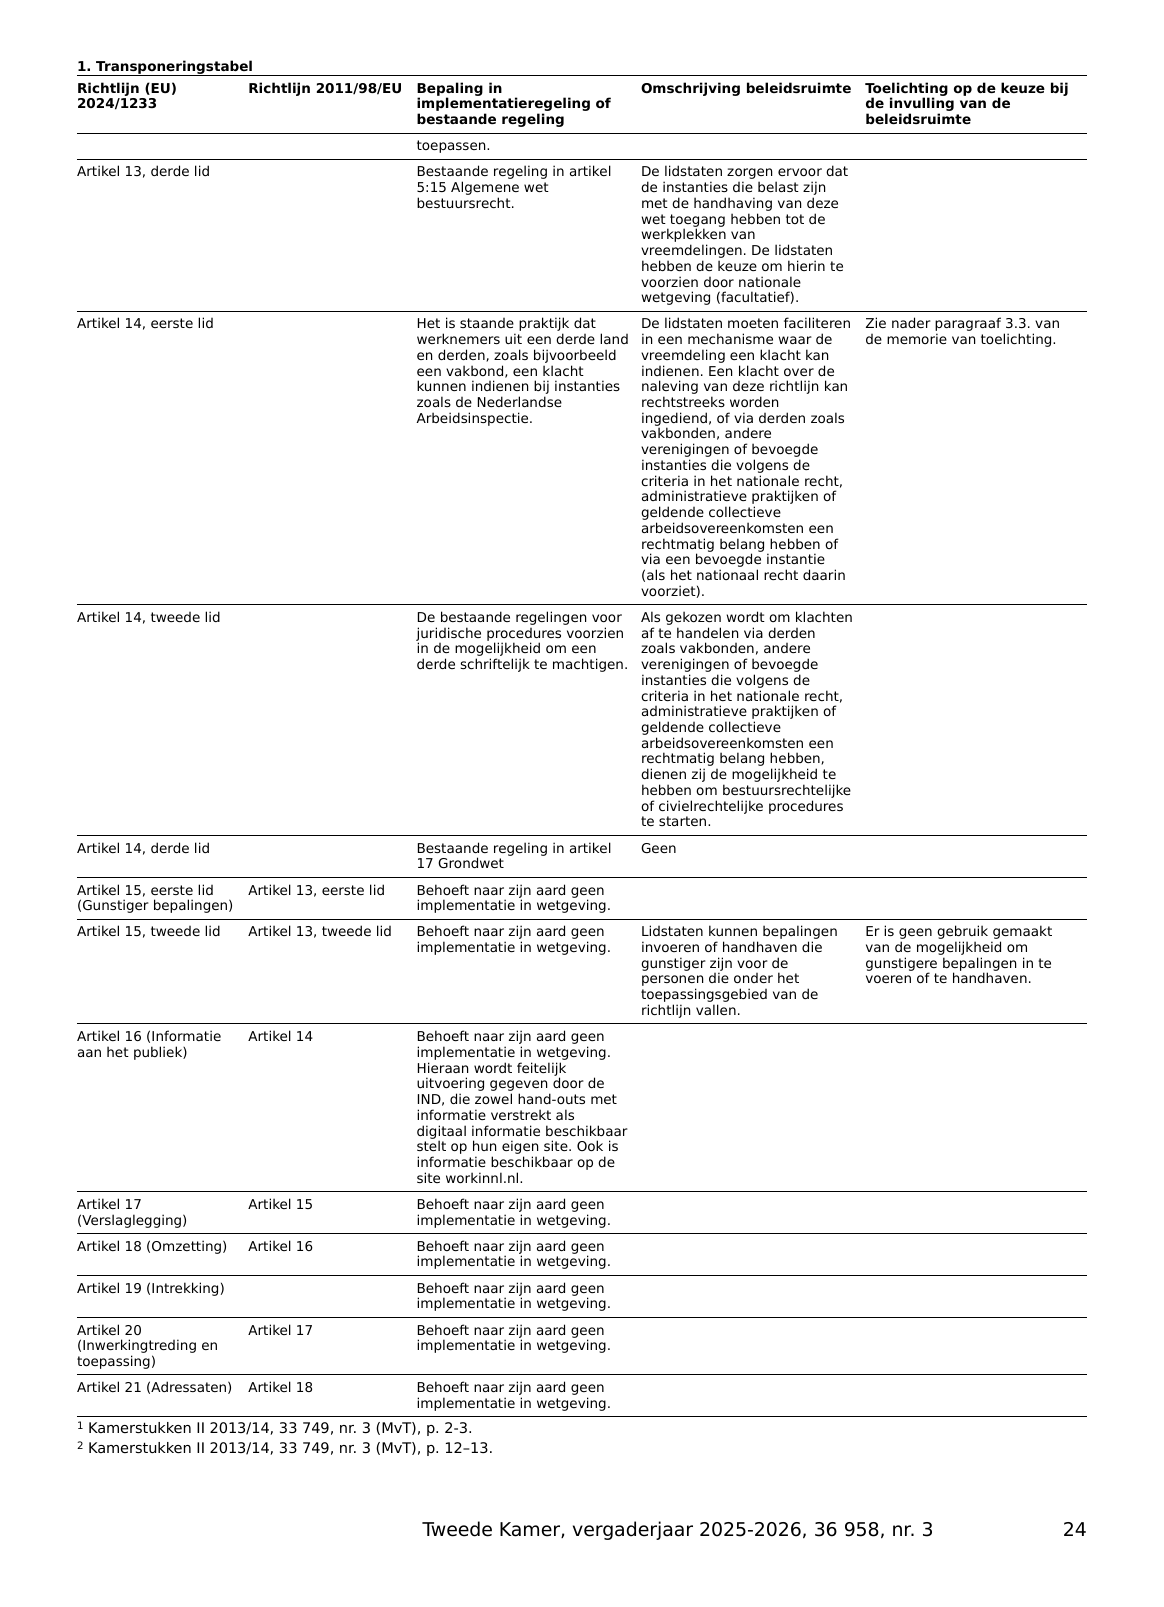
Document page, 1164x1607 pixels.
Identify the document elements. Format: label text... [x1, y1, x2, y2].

table_cell [242, 134, 410, 158]
table_cell toepassen. [410, 134, 635, 158]
table_cell [242, 160, 410, 311]
table_cell [859, 1318, 1087, 1374]
table_cell Toelichting op de keuze bij de invulling van de beleidsruimte [859, 76, 1087, 132]
table_cell Artikel 19 (Intrekking) [77, 1276, 242, 1317]
table_cell Behoeft naar zijn aard geen implementatie in wetgeving. [410, 1375, 635, 1416]
table_cell Behoeft naar zijn aard geen implementatie in wetgeving. [410, 1234, 635, 1275]
table_cell [859, 836, 1087, 877]
table_cell Artikel 14 [242, 1024, 410, 1191]
table_cell [859, 878, 1087, 918]
table_cell Bepaling in implementatieregeling of bestaande regeling [410, 76, 635, 132]
table_cell Geen [635, 836, 859, 877]
table_cell Lidstaten kunnen bepalingen invoeren of handhaven die gunstiger zijn voor de personen die onder het toepassingsgebied van de richtlijn vallen. [635, 920, 859, 1023]
table_cell Artikel 15 [242, 1192, 410, 1233]
table_cell Artikel 20 (Inwerkingtreding en toepassing) [77, 1318, 242, 1374]
table_cell De bestaande regelingen voor juridische procedures voorzien in de mogelijkheid om een derde schriftelijk te machtigen. [410, 605, 635, 835]
table_cell [77, 134, 242, 158]
table_cell [859, 1276, 1087, 1317]
table_cell Behoeft naar zijn aard geen implementatie in wetgeving. [410, 1276, 635, 1317]
table_cell Artikel 13, eerste lid [242, 878, 410, 918]
table_cell Artikel 18 [242, 1375, 410, 1416]
table_header 1. Transponeringstabel [77, 59, 1087, 75]
table_cell Omschrijving beleidsruimte [635, 76, 859, 132]
table_cell [242, 1276, 410, 1317]
table_cell Artikel 16 (Informatie aan het publiek) [77, 1024, 242, 1191]
table_cell Artikel 15, tweede lid [77, 920, 242, 1023]
table_cell Artikel 14, derde lid [77, 836, 242, 877]
table_cell Bestaande regeling in artikel 17 Grondwet [410, 836, 635, 877]
table_cell Behoeft naar zijn aard geen implementatie in wetgeving. Hieraan wordt feitelijk uitvoering gegeven door de IND, die zowel hand-outs met informatie verstrekt als digitaal informatie beschikbaar stelt op hun eigen site. Ook is informatie beschikbaar op de site workinnl.nl. [410, 1024, 635, 1191]
table_cell Behoeft naar zijn aard geen implementatie in wetgeving. [410, 1192, 635, 1233]
table_cell [859, 1192, 1087, 1233]
table_cell [635, 1276, 859, 1317]
table_cell [242, 836, 410, 877]
table_cell Behoeft naar zijn aard geen implementatie in wetgeving. [410, 1318, 635, 1374]
table_cell Artikel 14, eerste lid [77, 312, 242, 604]
table_cell [242, 605, 410, 835]
table_cell [242, 312, 410, 604]
table_cell [859, 134, 1087, 158]
table_cell [859, 605, 1087, 835]
table_cell Richtlijn (EU) 2024/1233 [77, 76, 242, 132]
table_cell [859, 1375, 1087, 1416]
table_cell [859, 160, 1087, 311]
table_cell Artikel 17 [242, 1318, 410, 1374]
table_cell [635, 1024, 859, 1191]
table_cell [859, 1024, 1087, 1191]
table_cell Artikel 15, eerste lid (Gunstiger bepalingen) [77, 878, 242, 918]
table_cell De lidstaten moeten faciliteren in een mechanisme waar de vreemdeling een klacht kan indienen. Een klacht over de naleving van deze richtlijn kan rechtstreeks worden ingediend, of via derden zoals vakbonden, andere verenigingen of bevoegde instanties die volgens de criteria in het nationale recht, administratieve praktijken of geldende collectieve arbeidsovereenkomsten een rechtmatig belang hebben of via een bevoegde instantie (als het nationaal recht daarin voorziet). [635, 312, 859, 604]
table_cell Als gekozen wordt om klachten af te handelen via derden zoals vakbonden, andere verenigingen of bevoegde instanties die volgens de criteria in het nationale recht, administratieve praktijken of geldende collectieve arbeidsovereenkomsten een rechtmatig belang hebben, dienen zij de mogelijkheid te hebben om bestuursrechtelijke of civielrechtelijke procedures te starten. [635, 605, 859, 835]
table_cell Er is geen gebruik gemaakt van de mogelijkheid om gunstigere bepalingen in te voeren of te handhaven. [859, 920, 1087, 1023]
table_cell Artikel 13, tweede lid [242, 920, 410, 1023]
table_cell Artikel 21 (Adressaten) [77, 1375, 242, 1416]
table_cell [635, 134, 859, 158]
table_cell Bestaande regeling in artikel 5:15 Algemene wet bestuursrecht. [410, 160, 635, 311]
table_cell [635, 1192, 859, 1233]
table_cell [859, 1234, 1087, 1275]
table_cell Artikel 17 (Verslaglegging) [77, 1192, 242, 1233]
table_cell Artikel 13, derde lid [77, 160, 242, 311]
table_cell [635, 1375, 859, 1416]
table_cell [635, 1318, 859, 1374]
table_cell [635, 1234, 859, 1275]
table_cell Behoeft naar zijn aard geen implementatie in wetgeving. [410, 878, 635, 918]
table_cell Richtlijn 2011/98/EU [242, 76, 410, 132]
table_cell Zie nader paragraaf 3.3. van de memorie van toelichting. [859, 312, 1087, 604]
table_cell Het is staande praktijk dat werknemers uit een derde land en derden, zoals bijvoorbeeld een vakbond, een klacht kunnen indienen bij instanties zoals de Nederlandse Arbeidsinspectie. [410, 312, 635, 604]
table_cell Artikel 14, tweede lid [77, 605, 242, 835]
table_cell De lidstaten zorgen ervoor dat de instanties die belast zijn met de handhaving van deze wet toegang hebben tot de werkplekken van vreemdelingen. De lidstaten hebben de keuze om hierin te voorzien door nationale wetgeving (facultatief). [635, 160, 859, 311]
table_cell Artikel 16 [242, 1234, 410, 1275]
table_cell Artikel 18 (Omzetting) [77, 1234, 242, 1275]
table_cell 1 Kamerstukken II 2013/14, 33 749, nr. 3 (MvT), p. 2-3. 2 Kamerstukken II 2013/14, 33 749, nr. 3 (MvT), p. 12–13. [77, 1417, 1087, 1457]
table_cell Behoeft naar zijn aard geen implementatie in wetgeving. [410, 920, 635, 1023]
table_cell [635, 878, 859, 918]
